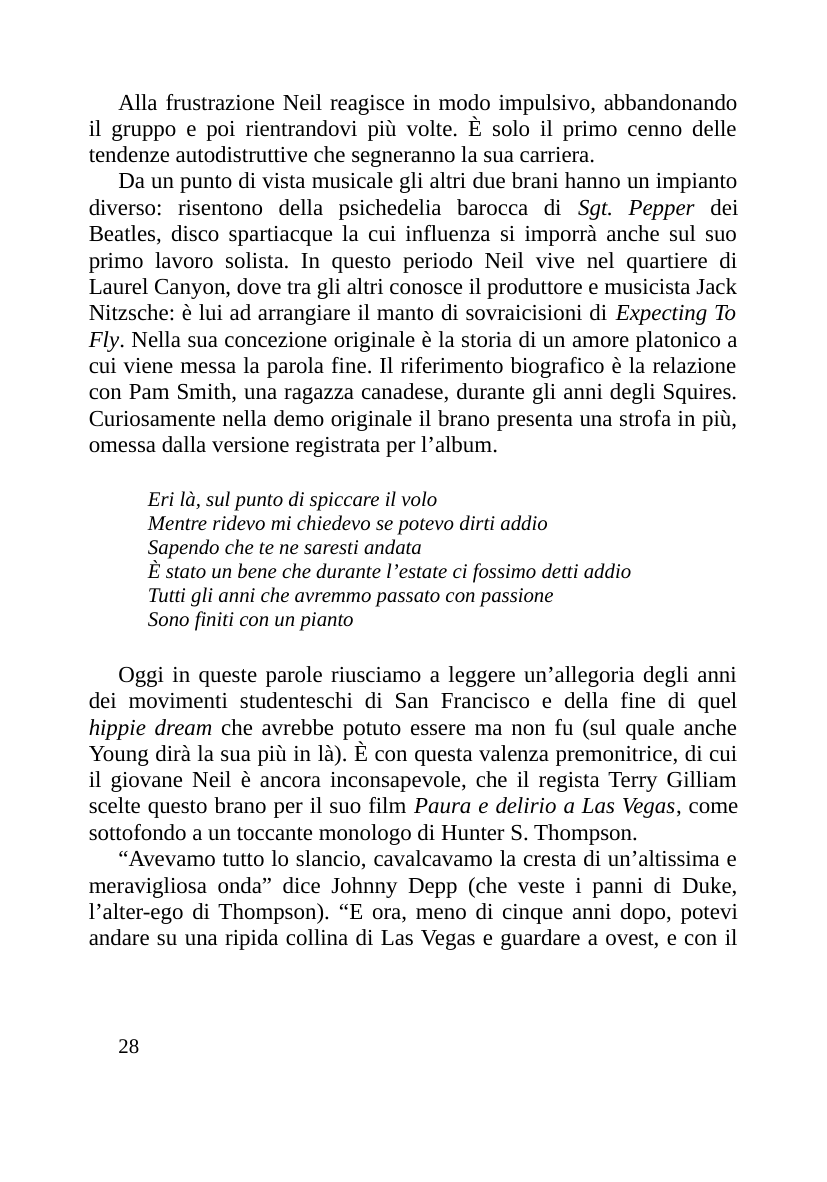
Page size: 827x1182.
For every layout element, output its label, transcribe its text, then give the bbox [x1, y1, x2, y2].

text “Avevamo tutto lo slancio, cavalcavamo la cresta di un’altissima e meravigliosa onda” dice Johnny Depp (che veste i panni di Duke, l’alter-ego di Thompson). “E ora, meno di cinque anni dopo, potevi andare su una ripida collina di Las Vegas e guardare a ovest, e con il [88, 845, 738, 951]
text Alla frustrazione Neil reagisce in modo impulsivo, abbandonando il gruppo e poi rientrandovi più volte. È solo il primo cenno delle tendenze autodistruttive che segneranno la sua carriera. [88, 88, 738, 168]
text Eri là, sul punto di spiccare il volo Mentre ridevo mi chiedevo se potevo dirti addio Sapendo che te ne saresti andata È stato un bene che durante l’estate ci fossimo detti addio Tutti gli anni che avremmo passato con passione Sono finiti con un pianto [148, 487, 738, 631]
text Oggi in queste parole riusciamo a leggere un’allegoria degli anni dei movimenti studenteschi di San Francisco e della fine di quel hippie dream che avrebbe potuto essere ma non fu (sul quale anche Young dirà la sua più in là). È con questa valenza premonitrice, di cui il giovane Neil è ancora inconsapevole, che il regista Terry Gilliam scelte questo brano per il suo film Paura e delirio a Las Vegas, come sottofondo a un toccante monologo di Hunter S. Thompson. [88, 661, 738, 845]
text Da un punto di vista musicale gli altri due brani hanno un impianto diverso: risentono della psichedelia barocca di Sgt. Pepper dei Beatles, disco spartiacque la cui influenza si imporrà anche sul suo primo lavoro solista. In questo periodo Neil vive nel quartiere di Laurel Canyon, dove tra gli altri conosce il produttore e musicista Jack Nitzsche: è lui ad arrangiare il manto di sovraicisioni di Expecting To Fly. Nella sua concezione originale è la storia di un amore platonico a cui viene messa la parola fine. Il riferimento biografico è la relazione con Pam Smith, una ragazza canadese, durante gli anni degli Squires. Curiosamente nella demo originale il brano presenta una strofa in più, omessa dalla versione registrata per l’album. [88, 168, 738, 457]
